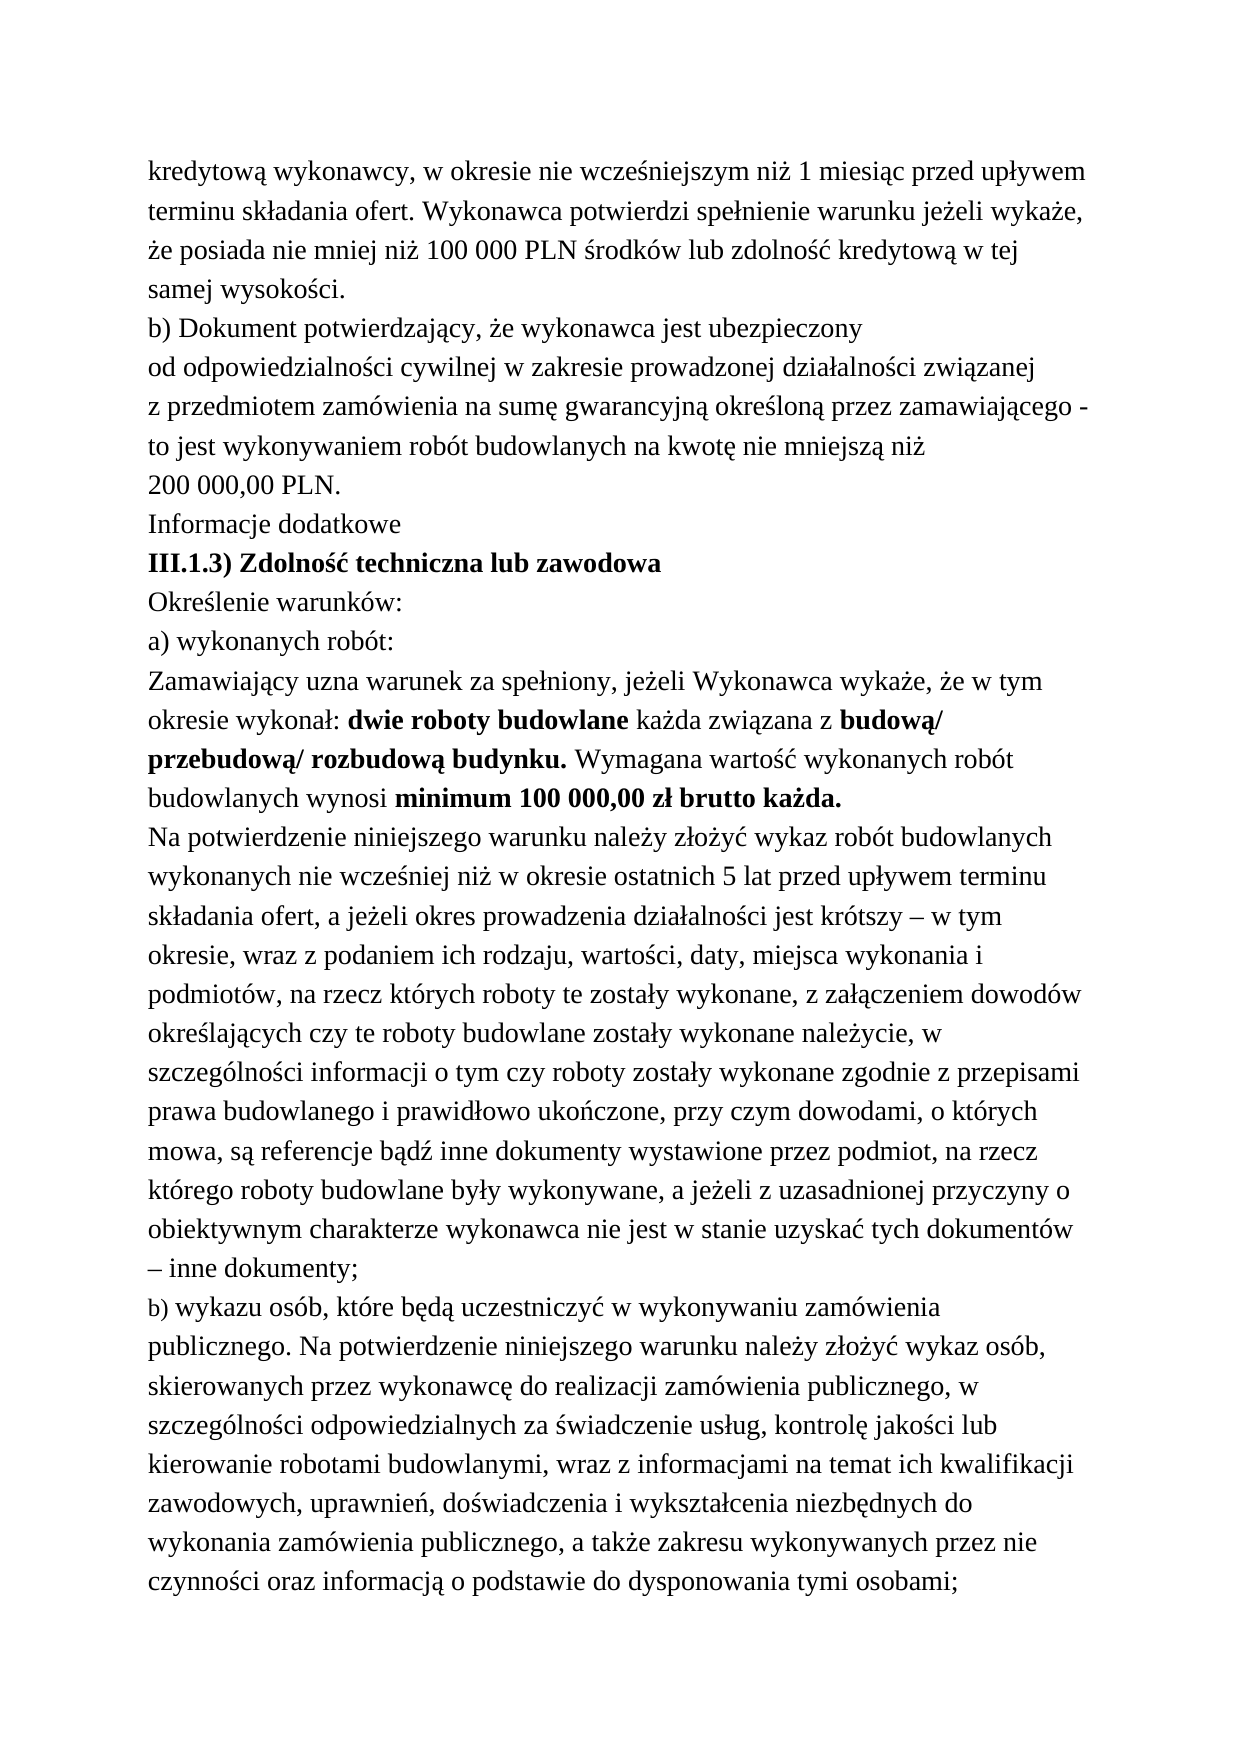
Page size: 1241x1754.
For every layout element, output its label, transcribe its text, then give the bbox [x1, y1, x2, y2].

text Zamawiający uzna warunek za spełniony, jeżeli Wykonawca wykaże, że w tym okresie wykonał: dwie roboty budowlane każda związana z budową/ przebudową/ rozbudową budynku. Wymagana wartość wykonanych robót budowlanych wynosi minimum 100 000,00 zł brutto każda. Na potwierdzenie niniejszego warunku należy złożyć wykaz robót budowlanych wykonanych nie wcześniej niż w okresie ostatnich 5 lat przed upływem terminu składania ofert, a jeżeli okres prowadzenia działalności jest krótszy – w tym okresie, wraz z podaniem ich rodzaju, wartości, daty, miejsca wykonania i podmiotów, na rzecz których roboty te zostały wykonane, z załączeniem dowodów określających czy te roboty budowlane zostały wykonane należycie, w szczególności informacji o tym czy roboty zostały wykonane zgodnie z przepisami prawa budowlanego i prawidłowo ukończone, przy czym dowodami, o których mowa, są referencje bądź inne dokumenty wystawione przez podmiot, na rzecz którego roboty budowlane były wykonywane, a jeżeli z uzasadnionej przyczyny o obiektywnym charakterze wykonawca nie jest w stanie uzyskać tych dokumentów – inne dokumenty; [148, 657, 1093, 1283]
text b) wykazu osób, które będą uczestniczyć w wykonywaniu zamówienia publicznego. Na potwierdzenie niniejszego warunku należy złożyć wykaz osób, skierowanych przez wykonawcę do realizacji zamówienia publicznego, w szczególności odpowiedzialnych za świadczenie usług, kontrolę jakości lub kierowanie robotami budowlanymi, wraz z informacjami na temat ich kwalifikacji zawodowych, uprawnień, doświadczenia i wykształcenia niezbędnych do wykonania zamówienia publicznego, a także zakresu wykonywanych przez nie czynności oraz informacją o podstawie do dysponowania tymi osobami; [148, 1283, 1093, 1597]
text b) Dokument potwierdzający, że wykonawca jest ubezpieczony od odpowiedzialności cywilnej w zakresie prowadzonej działalności związanej z przedmiotem zamówienia na sumę gwarancyjną określoną przez zamawiającego - to jest wykonywaniem robót budowlanych na kwotę nie mniejszą niż 200 000,00 PLN. Informacje dodatkowe III.1.3) Zdolność techniczna lub zawodowa Określenie warunków: a) wykonanych robót: [148, 304, 1093, 657]
text kredytową wykonawcy, w okresie nie wcześniejszym niż 1 miesiąc przed upływem terminu składania ofert. Wykonawca potwierdzi spełnienie warunku jeżeli wykaże, że posiada nie mniej niż 100 000 PLN środków lub zdolność kredytową w tej samej wysokości. [148, 148, 1093, 304]
